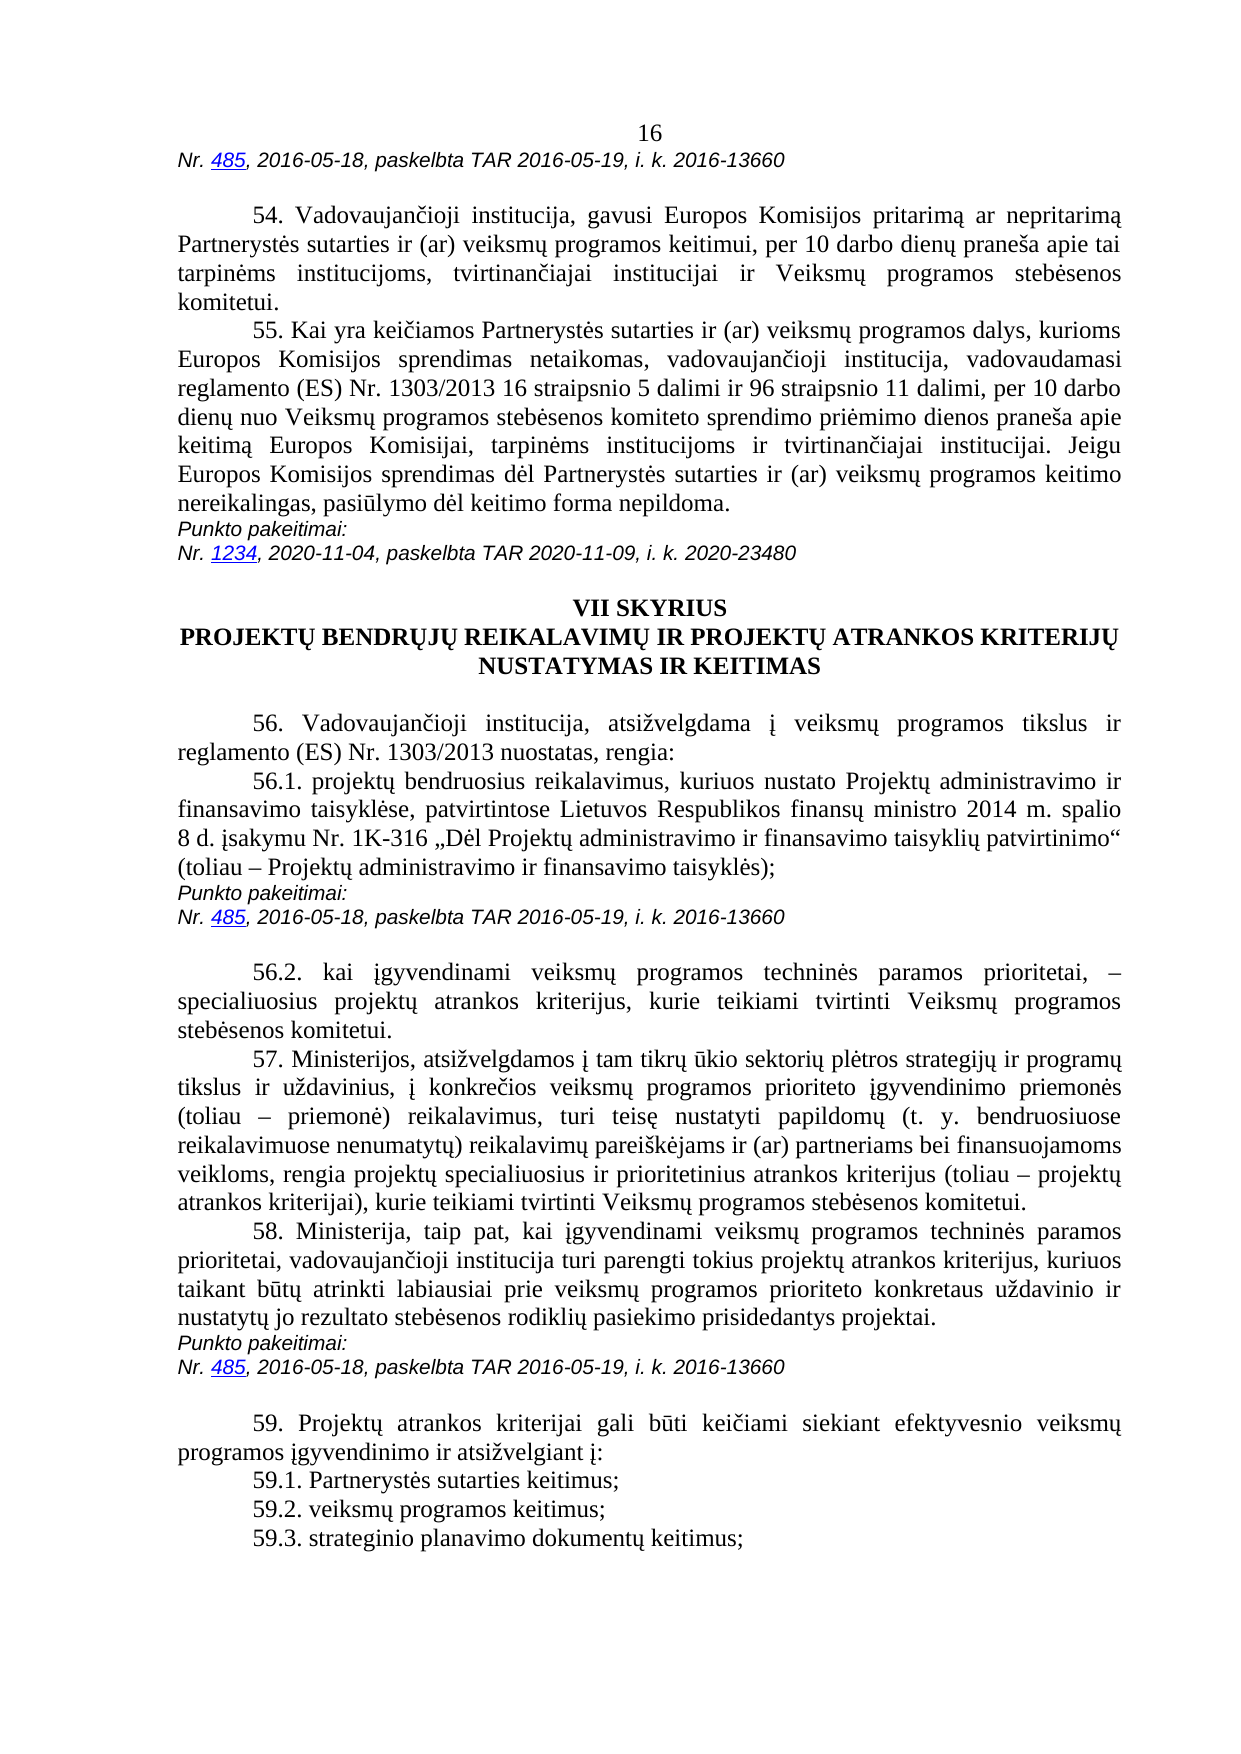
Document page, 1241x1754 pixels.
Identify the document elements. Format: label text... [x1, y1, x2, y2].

text 56.1. projektų bendruosius reikalavimus, kuriuos nustato Projektų administravimo ir finansavimo taisyklėse, patvirtintose Lietuvos Respublikos finansų ministro 2014 m. spalio 8 d. įsakymu Nr. 1K-316 „Dėl Projektų administravimo ir finansavimo taisyklių patvirtinimo“ (toliau – Projektų administravimo ir finansavimo taisyklės); [177, 766, 1122, 881]
text Nr. 1234, 2020-11-04, paskelbta TAR 2020-11-09, i. k. 2020-23480 [177, 541, 1122, 564]
text Nr. 485, 2016-05-18, paskelbta TAR 2016-05-19, i. k. 2016-13660 [177, 148, 1122, 172]
text VII SKYRIUS [177, 593, 1122, 622]
text 57. Ministerijos, atsižvelgdamos į tam tikrų ūkio sektorių plėtros strategijų ir programų tikslus ir uždavinius, į konkrečios veiksmų programos prioriteto įgyvendinimo priemonės (toliau – priemonė) reikalavimus, turi teisę nustatyti papildomų (t. y. bendruosiuose reikalavimuose nenumatytų) reikalavimų pareiškėjams ir (ar) partneriams bei finansuojamoms veikloms, rengia projektų specialiuosius ir prioritetinius atrankos kriterijus (toliau – projektų atrankos kriterijai), kurie teikiami tvirtinti Veiksmų programos stebėsenos komitetui. [177, 1044, 1122, 1216]
text 59.2. veiksmų programos keitimus; [177, 1494, 1122, 1523]
text Nr. 485, 2016-05-18, paskelbta TAR 2016-05-19, i. k. 2016-13660 [177, 1355, 1122, 1379]
text Punkto pakeitimai: [177, 881, 1122, 905]
text 54. Vadovaujančioji institucija, gavusi Europos Komisijos pritarimą ar nepritarimą Partnerystės sutarties ir (ar) veiksmų programos keitimui, per 10 darbo dienų praneša apie tai tarpinėms institucijoms, tvirtinančiajai institucijai ir Veiksmų programos stebėsenos komitetui. [177, 200, 1122, 315]
text 55. Kai yra keičiamos Partnerystės sutarties ir (ar) veiksmų programos dalys, kurioms Europos Komisijos sprendimas netaikomas, vadovaujančioji institucija, vadovaudamasi reglamento (ES) Nr. 1303/2013 16 straipsnio 5 dalimi ir 96 straipsnio 11 dalimi, per 10 darbo dienų nuo Veiksmų programos stebėsenos komiteto sprendimo priėmimo dienos praneša apie keitimą Europos Komisijai, tarpinėms institucijoms ir tvirtinančiajai institucijai. Jeigu Europos Komisijos sprendimas dėl Partnerystės sutarties ir (ar) veiksmų programos keitimo nereikalingas, pasiūlymo dėl keitimo forma nepildoma. [177, 315, 1122, 517]
text 59.3. strateginio planavimo dokumentų keitimus; [177, 1523, 1122, 1552]
text Punkto pakeitimai: [177, 1331, 1122, 1355]
text Nr. 485, 2016-05-18, paskelbta TAR 2016-05-19, i. k. 2016-13660 [177, 905, 1122, 929]
text 59.1. Partnerystės sutarties keitimus; [177, 1465, 1122, 1494]
text Punkto pakeitimai: [177, 517, 1122, 541]
text 58. Ministerija, taip pat, kai įgyvendinami veiksmų programos techninės paramos prioritetai, vadovaujančioji institucija turi parengti tokius projektų atrankos kriterijus, kuriuos taikant būtų atrinkti labiausiai prie veiksmų programos prioriteto konkretaus uždavinio ir nustatytų jo rezultato stebėsenos rodiklių pasiekimo prisidedantys projektai. [177, 1216, 1122, 1331]
text 56. Vadovaujančioji institucija, atsižvelgdama į veiksmų programos tikslus ir reglamento (ES) Nr. 1303/2013 nuostatas, rengia: [177, 708, 1122, 766]
text PROJEKTŲ BENDRŲJŲ REIKALAVIMŲ IR PROJEKTŲ ATRANKOS KRITERIJŲ NUSTATYMAS IR KEITIMAS [177, 622, 1122, 679]
text 56.2. kai įgyvendinami veiksmų programos techninės paramos prioritetai, – specialiuosius projektų atrankos kriterijus, kurie teikiami tvirtinti Veiksmų programos stebėsenos komitetui. [177, 957, 1122, 1044]
text 59. Projektų atrankos kriterijai gali būti keičiami siekiant efektyvesnio veiksmų programos įgyvendinimo ir atsižvelgiant į: [177, 1408, 1122, 1465]
